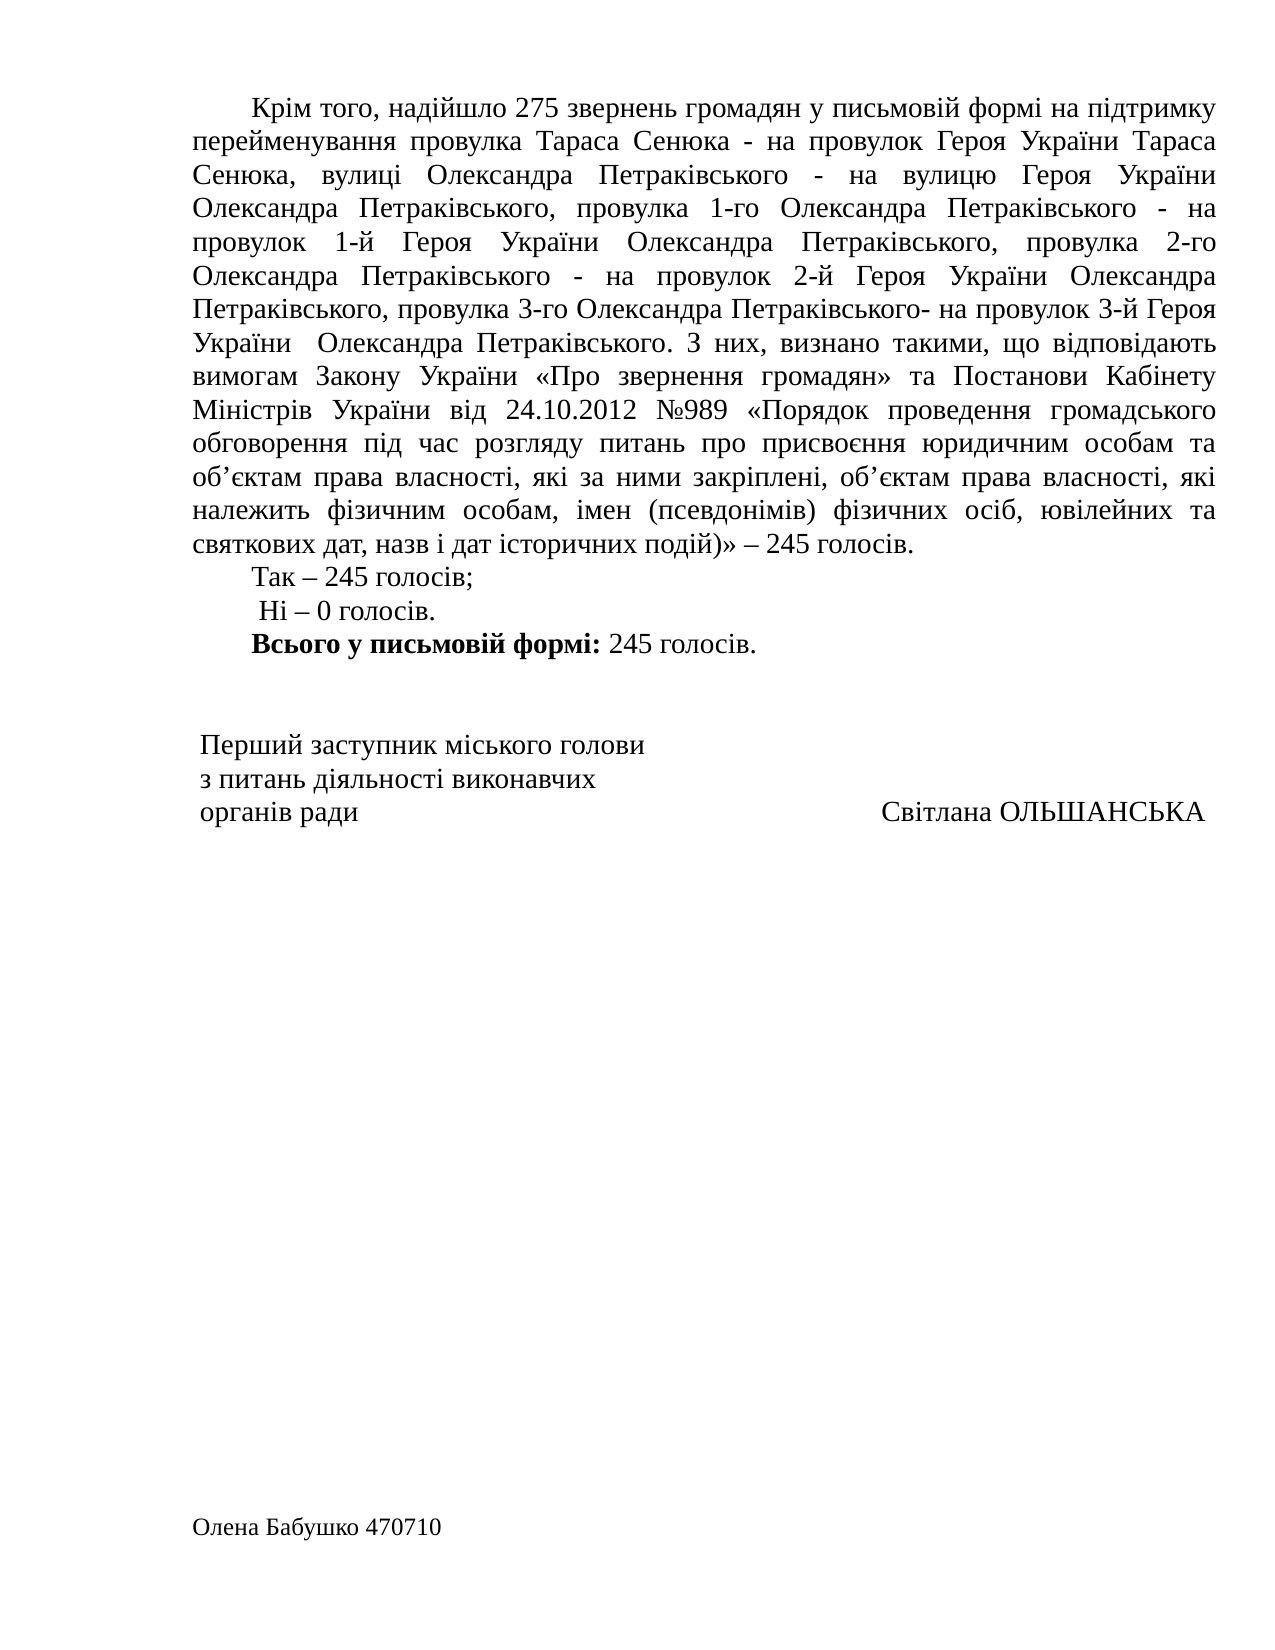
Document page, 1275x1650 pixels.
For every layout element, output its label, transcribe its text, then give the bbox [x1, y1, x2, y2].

text Перший заступник міського голови [192, 727, 1217, 761]
text з питань діяльності виконавчих [192, 761, 1217, 794]
text органів ради Світлана ОЛЬШАНСЬКА [192, 794, 1217, 828]
text Всього у письмовій формі: 245 голосів. [192, 627, 1217, 660]
text Крім того, надійшло 275 звернень громадян у письмовій формі на підтримку перейменування провулка Тараса Сенюка - на провулок Героя України Тараса Сенюка, вулиці Олександра Петраківського - на вулицю Героя України Олександра Петраківського, провулка 1-го Олександра Петраківського - на провулок 1-й Героя України Олександра Петраківського, провулка 2-го Олександра Петраківського - на провулок 2-й Героя України Олександра Петраківського, провулка 3-го Олександра Петраківського- на провулок 3-й Героя України Олександра Петраківського. З них, визнано такими, що відповідають вимогам Закону України «Про звернення громадян» та Постанови Кабінету Міністрів України від 24.10.2012 №989 «Порядок проведення громадського обговорення під час розгляду питань про присвоєння юридичним особам та об’єктам права власності, які за ними закріплені, об’єктам права власності, які належить фізичним особам, імен (псевдонімів) фізичних осіб, ювілейних та святкових дат, назв і дат історичних подій)» – 245 голосів. [192, 90, 1217, 559]
text Так – 245 голосів; [192, 559, 1217, 593]
text Олена Бабушко 470710 [192, 1512, 1217, 1541]
text Ні – 0 голосів. [192, 593, 1217, 627]
